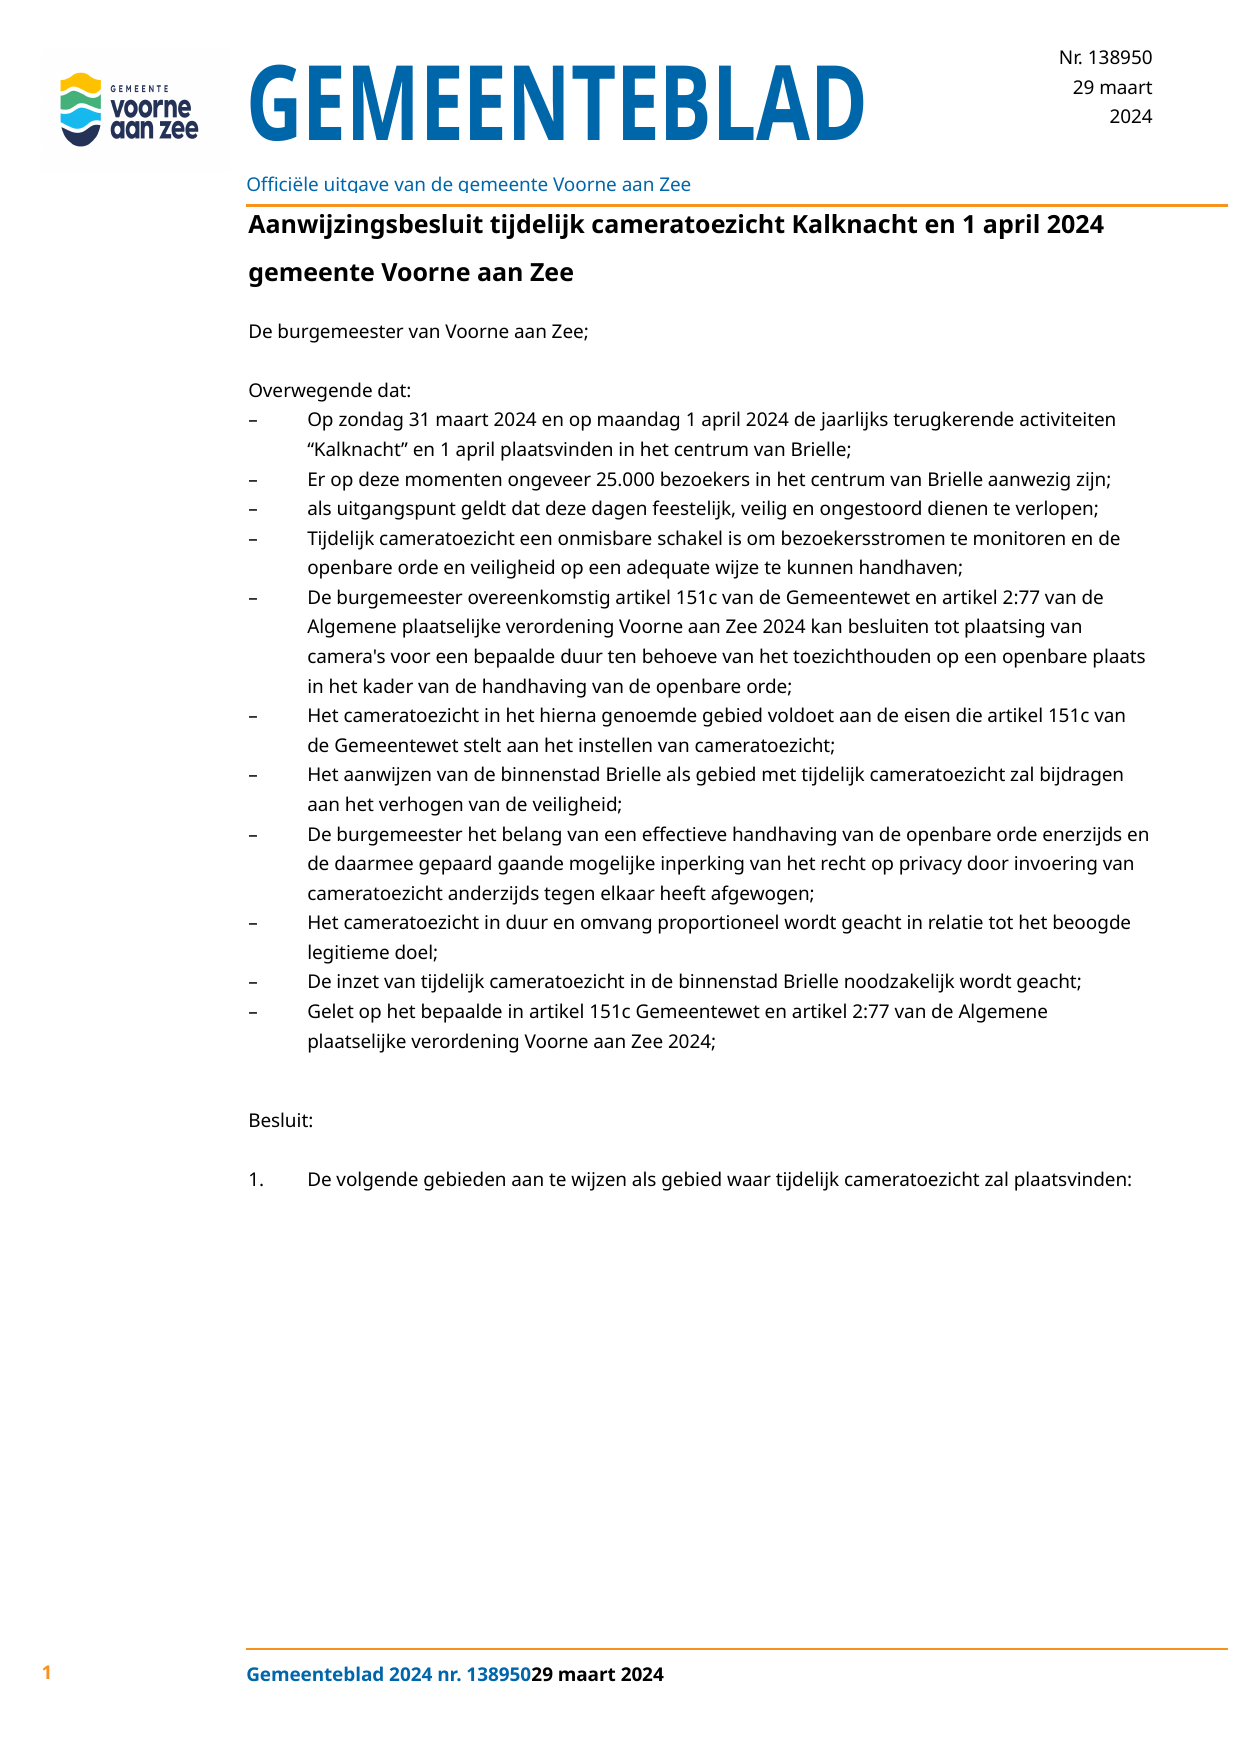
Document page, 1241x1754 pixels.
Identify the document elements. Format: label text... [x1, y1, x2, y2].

list De burgemeester het belang van een effectieve handhaving van de openbare orde enerzijds en de daarmee gepaard gaande mogelijke inperking van het recht op privacy door invoering van cameratoezicht anderzijds tegen elkaar heeft afgewogen; [248, 821, 1152, 906]
list De volgende gebieden aan te wijzen als gebied waar tijdelijk cameratoezicht zal plaatsvinden: [248, 1166, 1152, 1192]
text Besluit: [248, 1107, 1152, 1132]
list Het cameratoezicht in duur en omvang proportioneel wordt geacht in relatie tot het beoogde legitieme doel; [248, 909, 1152, 965]
text Aanwijzingsbesluit tijdelijk cameratoezicht Kalknacht en 1 april 2024 gemeente Voorne aan Zee [248, 207, 1152, 288]
list Er op deze momenten ongeveer 25.000 bezoekers in het centrum van Brielle aanwezig zijn; [248, 466, 1152, 492]
list De inzet van tijdelijk cameratoezicht in de binnenstad Brielle noodzakelijk wordt geacht; [248, 969, 1152, 994]
picture [41, 47, 231, 172]
list Op zondag 31 maart 2024 en op maandag 1 april 2024 de jaarlijks terugkerende activiteiten “Kalknacht” en 1 april plaatsvinden in het centrum van Brielle; [248, 407, 1152, 462]
text De burgemeester van Voorne aan Zee; [248, 318, 1152, 344]
text Overwegende dat: [248, 377, 1152, 403]
list Gelet op het bepaalde in artikel 151c Gemeentewet en artikel 2:77 van de Algemene plaatselijke verordening Voorne aan Zee 2024; [248, 998, 1152, 1054]
list Het aanwijzen van de binnenstad Brielle als gebied met tijdelijk cameratoezicht zal bijdragen aan het verhogen van de veiligheid; [248, 762, 1152, 817]
list als uitgangspunt geldt dat deze dagen feestelijk, veilig en ongestoord dienen te verlopen; [248, 495, 1152, 521]
list Tijdelijk cameratoezicht een onmisbare schakel is om bezoekersstromen te monitoren en de openbare orde en veiligheid op een adequate wijze te kunnen handhaven; [248, 525, 1152, 580]
list De burgemeester overeenkomstig artikel 151c van de Gemeentewet en artikel 2:77 van de Algemene plaatselijke verordening Voorne aan Zee 2024 kan besluiten tot plaatsing van camera's voor een bepaalde duur ten behoeve van het toezichthouden op een openbare plaats in het kader van de handhaving van de openbare orde; [248, 584, 1152, 699]
list Het cameratoezicht in het hierna genoemde gebied voldoet aan de eisen die artikel 151c van de Gemeentewet stelt aan het instellen van cameratoezicht; [248, 702, 1152, 758]
